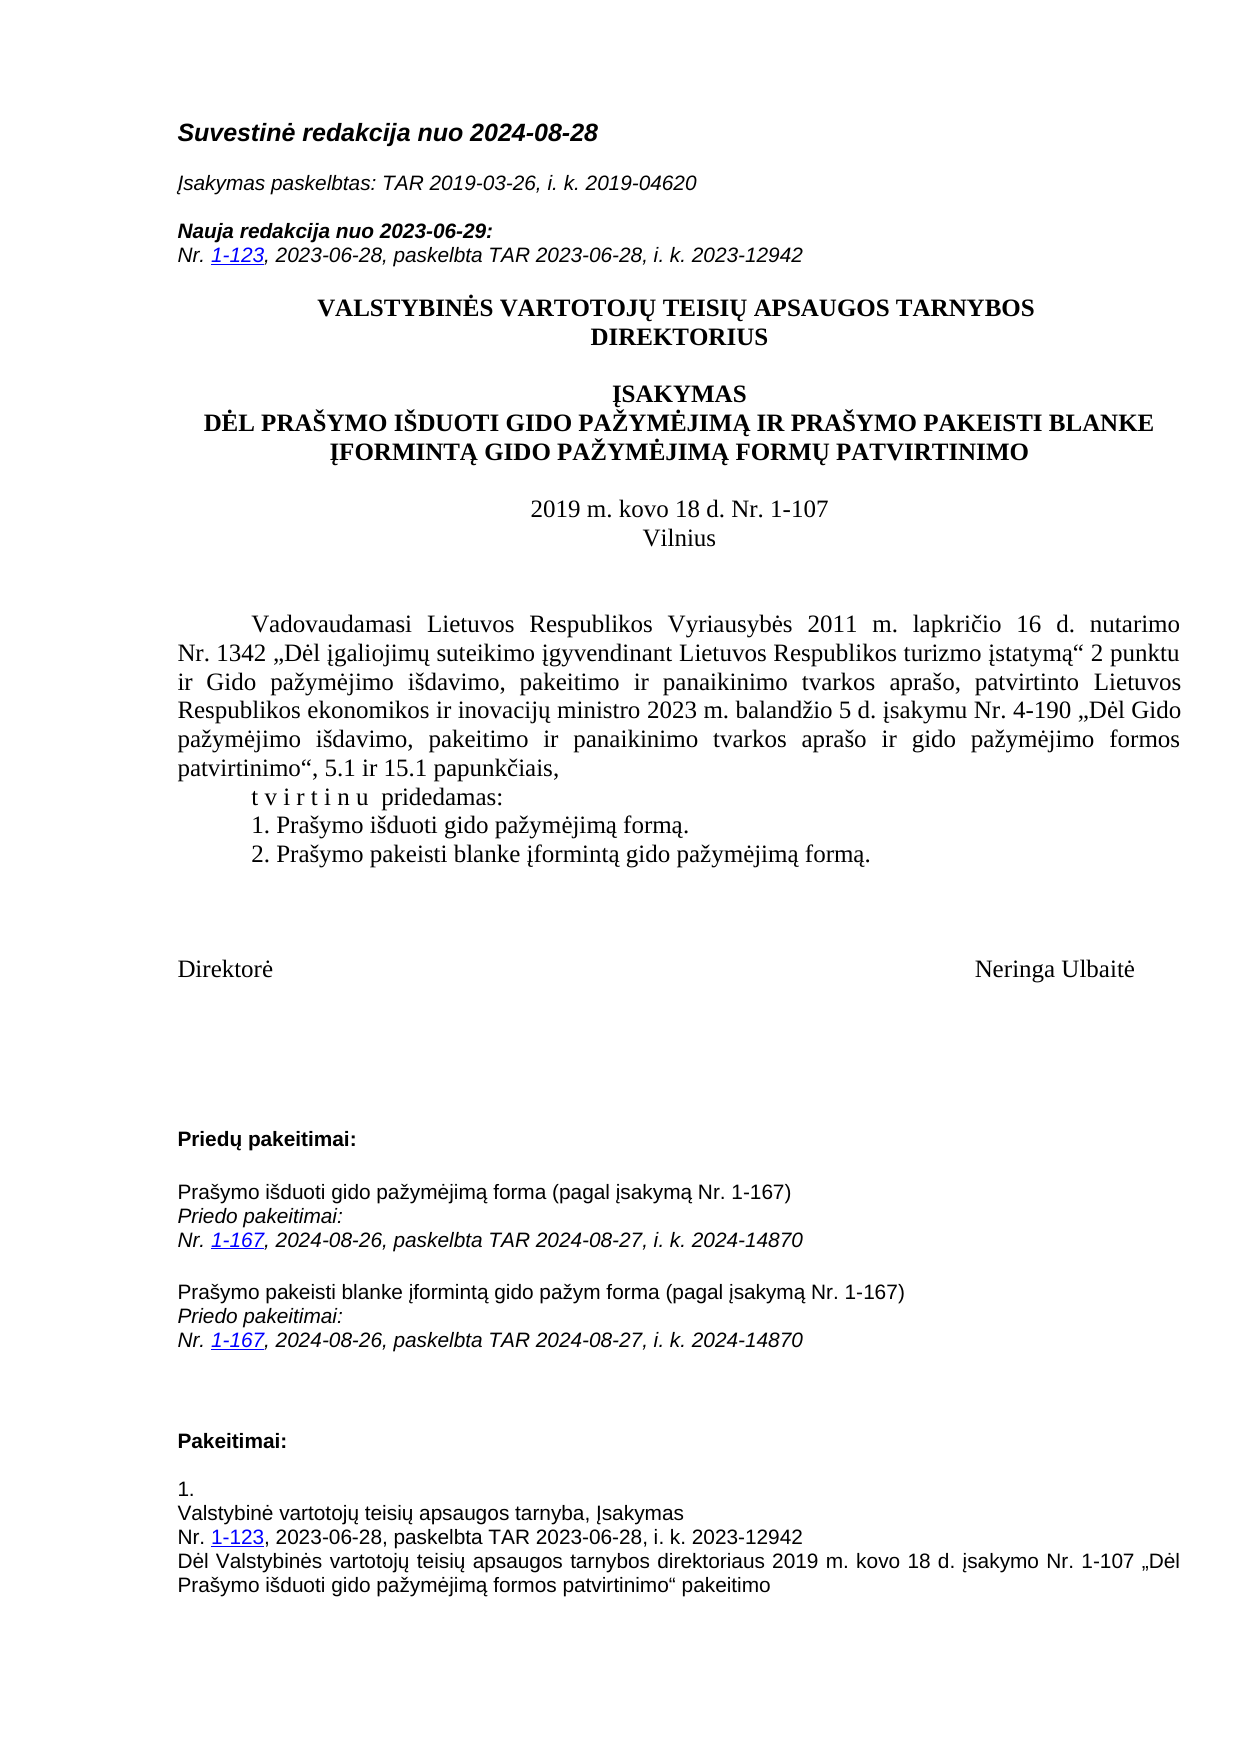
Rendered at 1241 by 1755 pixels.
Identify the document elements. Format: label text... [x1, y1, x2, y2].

text Vadovaudamasi Lietuvos Respublikos Vyriausybės 2011 m. lapkričio 16 d. nutarimo Nr. 1342 „Dėl įgaliojimų suteikimo įgyvendinant Lietuvos Respublikos turizmo įstatymą“ 2 punktu ir Gido pažymėjimo išdavimo, pakeitimo ir panaikinimo tvarkos aprašo, patvirtinto Lietuvos Respublikos ekonomikos ir inovacijų ministro 2023 m. balandžio 5 d. įsakymu Nr. 4-190 „Dėl Gido pažymėjimo išdavimo, pakeitimo ir panaikinimo tvarkos aprašo ir gido pažymėjimo formos patvirtinimo“, 5.1 ir 15.1 papunkčiais, [177, 609, 1181, 782]
text Pakeitimai: [177, 1429, 1181, 1453]
text 1. Prašymo išduoti gido pažymėjimą formą. [177, 811, 1181, 839]
text Nr. 1-123, 2023-06-28, paskelbta TAR 2023-06-28, i. k. 2023-12942 [177, 243, 1181, 267]
text Vilnius [177, 523, 1181, 552]
text Nr. 1-167, 2024-08-26, paskelbta TAR 2024-08-27, i. k. 2024-14870 [177, 1328, 1181, 1352]
text DĖL PRAŠYMO IŠDUOTI GIDO PAŽYMĖJIMĄ IR PRAŠYMO PAKEISTI blanke įformintĄ gido pažymėjimą FORMŲ PATVIRTINIMO [177, 408, 1181, 466]
text Suvestinė redakcija nuo 2024-08-28 [177, 118, 1181, 147]
text 1. [177, 1477, 1181, 1501]
text t virtinu pridedamas: [177, 782, 1181, 811]
text Nr. 1-123, 2023-06-28, paskelbta TAR 2023-06-28, i. k. 2023-12942 [177, 1524, 1181, 1548]
text Prašymo pakeisti blanke įformintą gido pažym forma (pagal įsakymą Nr. 1-167) [177, 1280, 1181, 1304]
text Dėl Valstybinės vartotojų teisių apsaugos tarnybos direktoriaus 2019 m. kovo 18 d. įsakymo Nr. 1-107 „Dėl Prašymo išduoti gido pažymėjimą formos patvirtinimo“ pakeitimo [177, 1548, 1181, 1596]
text Direktorė Neringa Ulbaitė [177, 954, 1181, 983]
text Priedo pakeitimai: [177, 1203, 1181, 1227]
text Priedų pakeitimai: [177, 1127, 1181, 1151]
text DIREKTORIUS [177, 322, 1181, 351]
text Priedo pakeitimai: [177, 1304, 1181, 1328]
text 2019 m. kovo 18 d. Nr. 1-107 [177, 494, 1181, 523]
text Nr. 1-167, 2024-08-26, paskelbta TAR 2024-08-27, i. k. 2024-14870 [177, 1227, 1181, 1251]
text VALSTYBINĖS VARTOTOJŲ TEISIŲ APSAUGOS TARNYBOS [177, 293, 1181, 322]
text Nauja redakcija nuo 2023-06-29: [177, 219, 1181, 243]
text ĮSAKYMAS [177, 379, 1181, 408]
text Valstybinė vartotojų teisių apsaugos tarnyba, Įsakymas [177, 1501, 1181, 1524]
text 2. Prašymo pakeisti blanke įformintą gido pažymėjimą formą. [177, 839, 1181, 868]
text Prašymo išduoti gido pažymėjimą forma (pagal įsakymą Nr. 1-167) [177, 1179, 1181, 1203]
text Įsakymas paskelbtas: TAR 2019-03-26, i. k. 2019-04620 [177, 171, 1181, 195]
